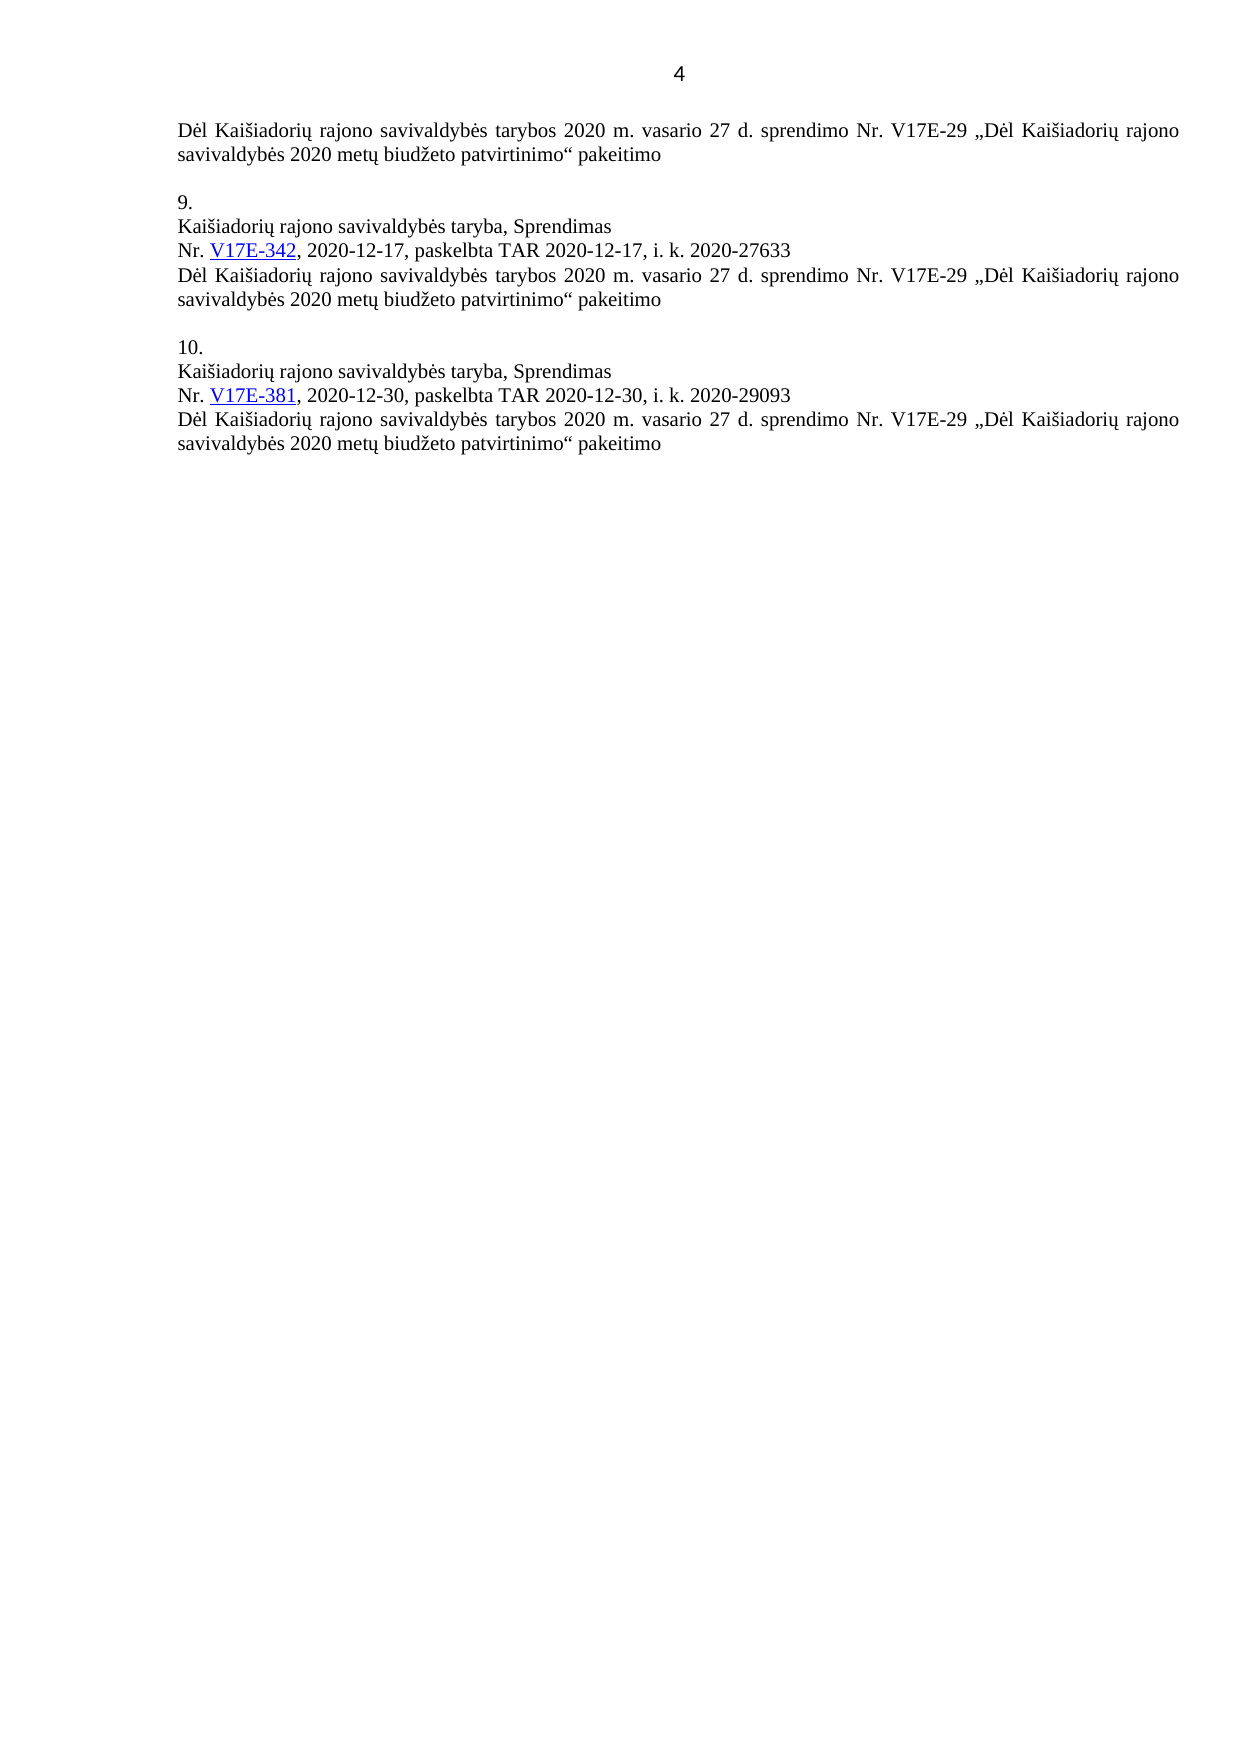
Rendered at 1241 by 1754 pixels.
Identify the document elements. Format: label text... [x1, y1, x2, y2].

text Dėl Kaišiadorių rajono savivaldybės tarybos 2020 m. vasario 27 d. sprendimo Nr. V17E-29 „Dėl Kaišiadorių rajono savivaldybės 2020 metų biudžeto patvirtinimo“ pakeitimo [177, 118, 1181, 166]
text Dėl Kaišiadorių rajono savivaldybės tarybos 2020 m. vasario 27 d. sprendimo Nr. V17E-29 „Dėl Kaišiadorių rajono savivaldybės 2020 metų biudžeto patvirtinimo“ pakeitimo [177, 262, 1181, 311]
text 10. [177, 335, 1181, 359]
text Kaišiadorių rajono savivaldybės taryba, Sprendimas [177, 359, 1181, 383]
text Nr. V17E-342, 2020-12-17, paskelbta TAR 2020-12-17, i. k. 2020-27633 [177, 238, 1181, 262]
text 9. [177, 190, 1181, 214]
text Dėl Kaišiadorių rajono savivaldybės tarybos 2020 m. vasario 27 d. sprendimo Nr. V17E-29 „Dėl Kaišiadorių rajono savivaldybės 2020 metų biudžeto patvirtinimo“ pakeitimo [177, 407, 1181, 455]
text Nr. V17E-381, 2020-12-30, paskelbta TAR 2020-12-30, i. k. 2020-29093 [177, 383, 1181, 407]
text Kaišiadorių rajono savivaldybės taryba, Sprendimas [177, 214, 1181, 238]
